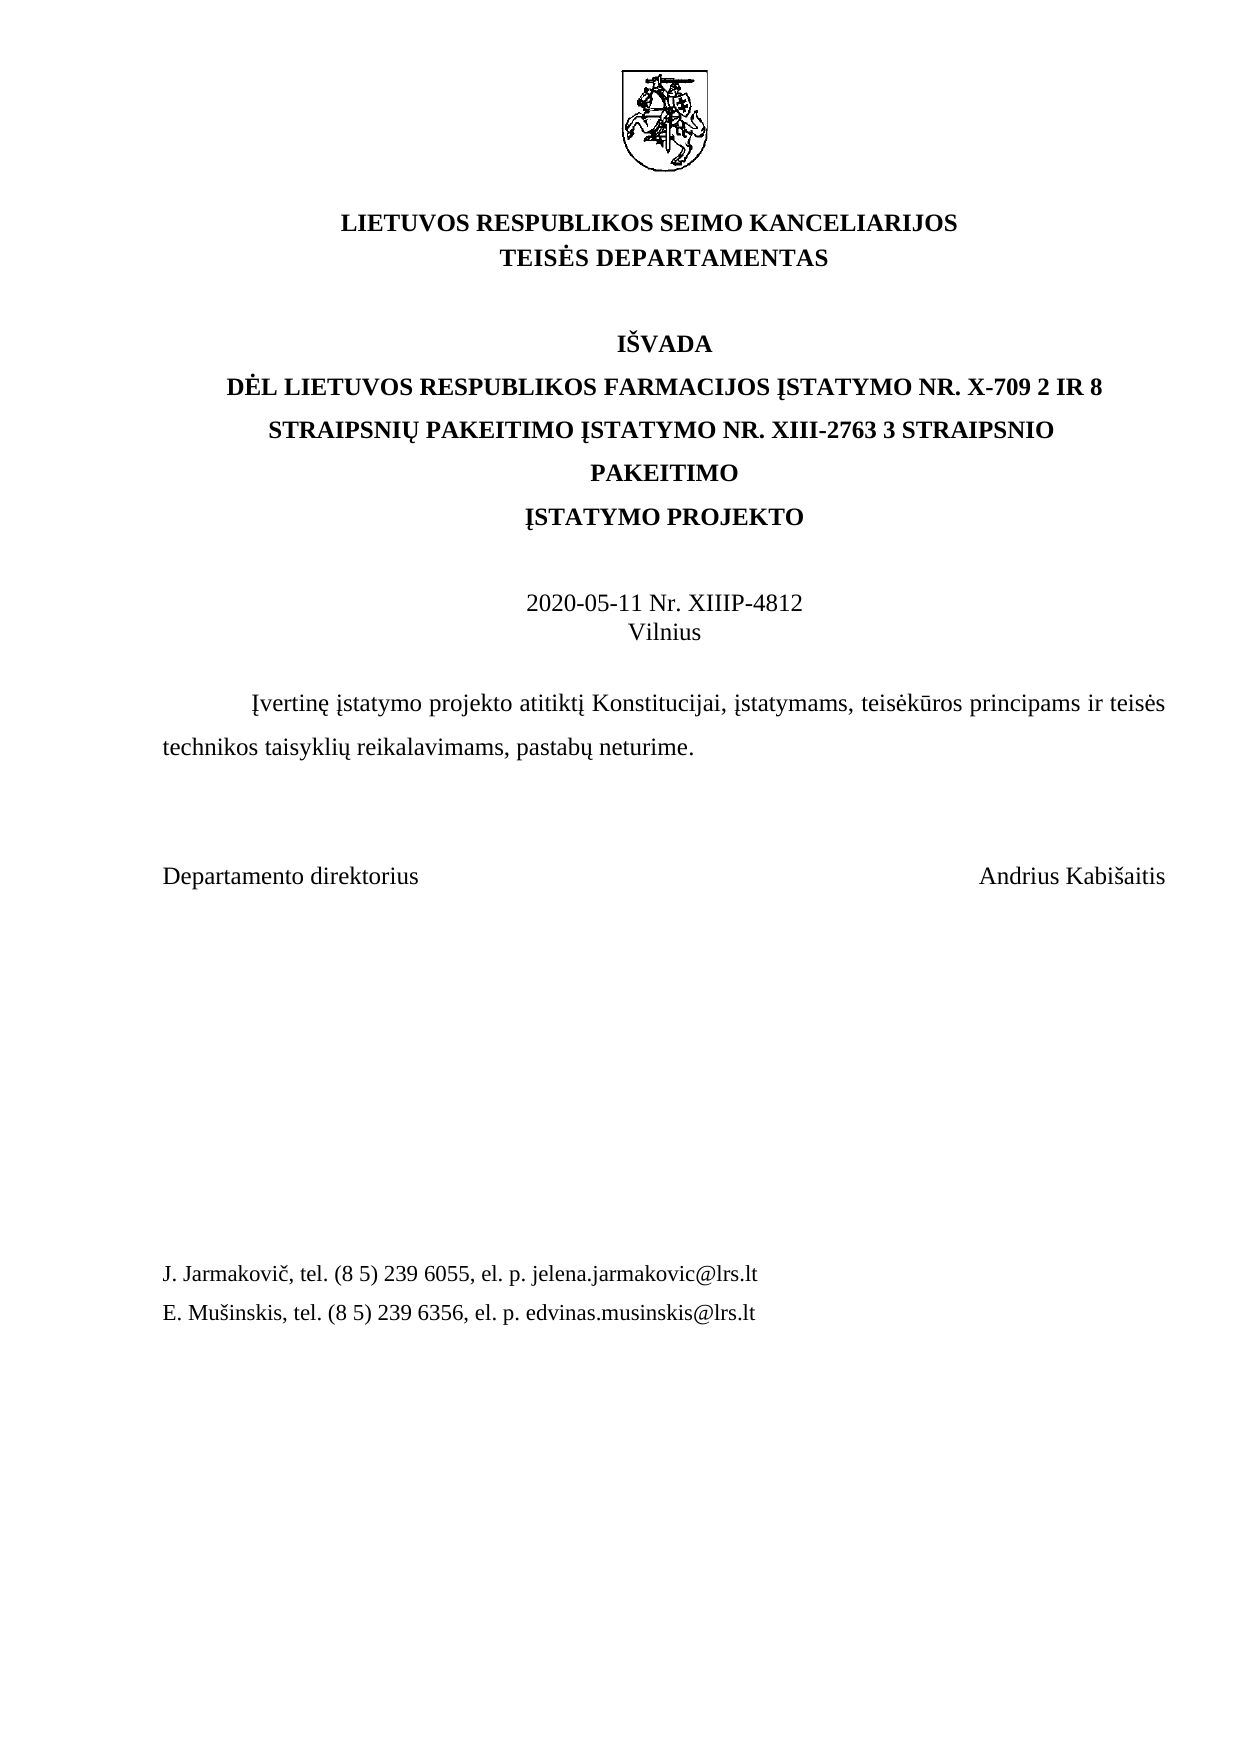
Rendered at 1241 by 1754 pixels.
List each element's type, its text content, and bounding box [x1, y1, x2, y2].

text IŠVADA [162, 329, 1167, 358]
text pakeitimo [162, 458, 1167, 487]
text Vilnius [162, 617, 1167, 645]
text 2020-05-11 Nr. XIIIP-4812 [162, 588, 1167, 617]
text Departamento direktorius Andrius Kabišaitis [162, 861, 1167, 890]
text LIETUVOS RESPUBLIKOS SEIMO KANCELIARIJOS [162, 208, 1136, 237]
text J. Jarmakovič, tel. (8 5) 239 6055, el. p. jelena.jarmakovic@lrs.lt [162, 1260, 1167, 1286]
text TEISĖS DEPARTAMENTAS [162, 243, 1165, 272]
text ĮSTATYMO PROJEKTO [162, 502, 1167, 530]
text DĖL LIETUVOS RESPUBLIKOS FARMACIJOS ĮSTATYMO NR. X-709 2 IR 8 STRAIPSNIŲ PAKEITIMO ĮSTATYMO NR. XIII-2763 3 STRAIPSNIO [162, 372, 1167, 444]
text Įvertinę įstatymo projekto atitiktį Konstitucijai, įstatymams, teisėkūros principams ir teisės technikos taisyklių reikalavimams, pastabų neturime. [162, 688, 1167, 760]
text E. Mušinskis, tel. (8 5) 239 6356, el. p. edvinas.musinskis@lrs.lt [162, 1299, 1167, 1326]
